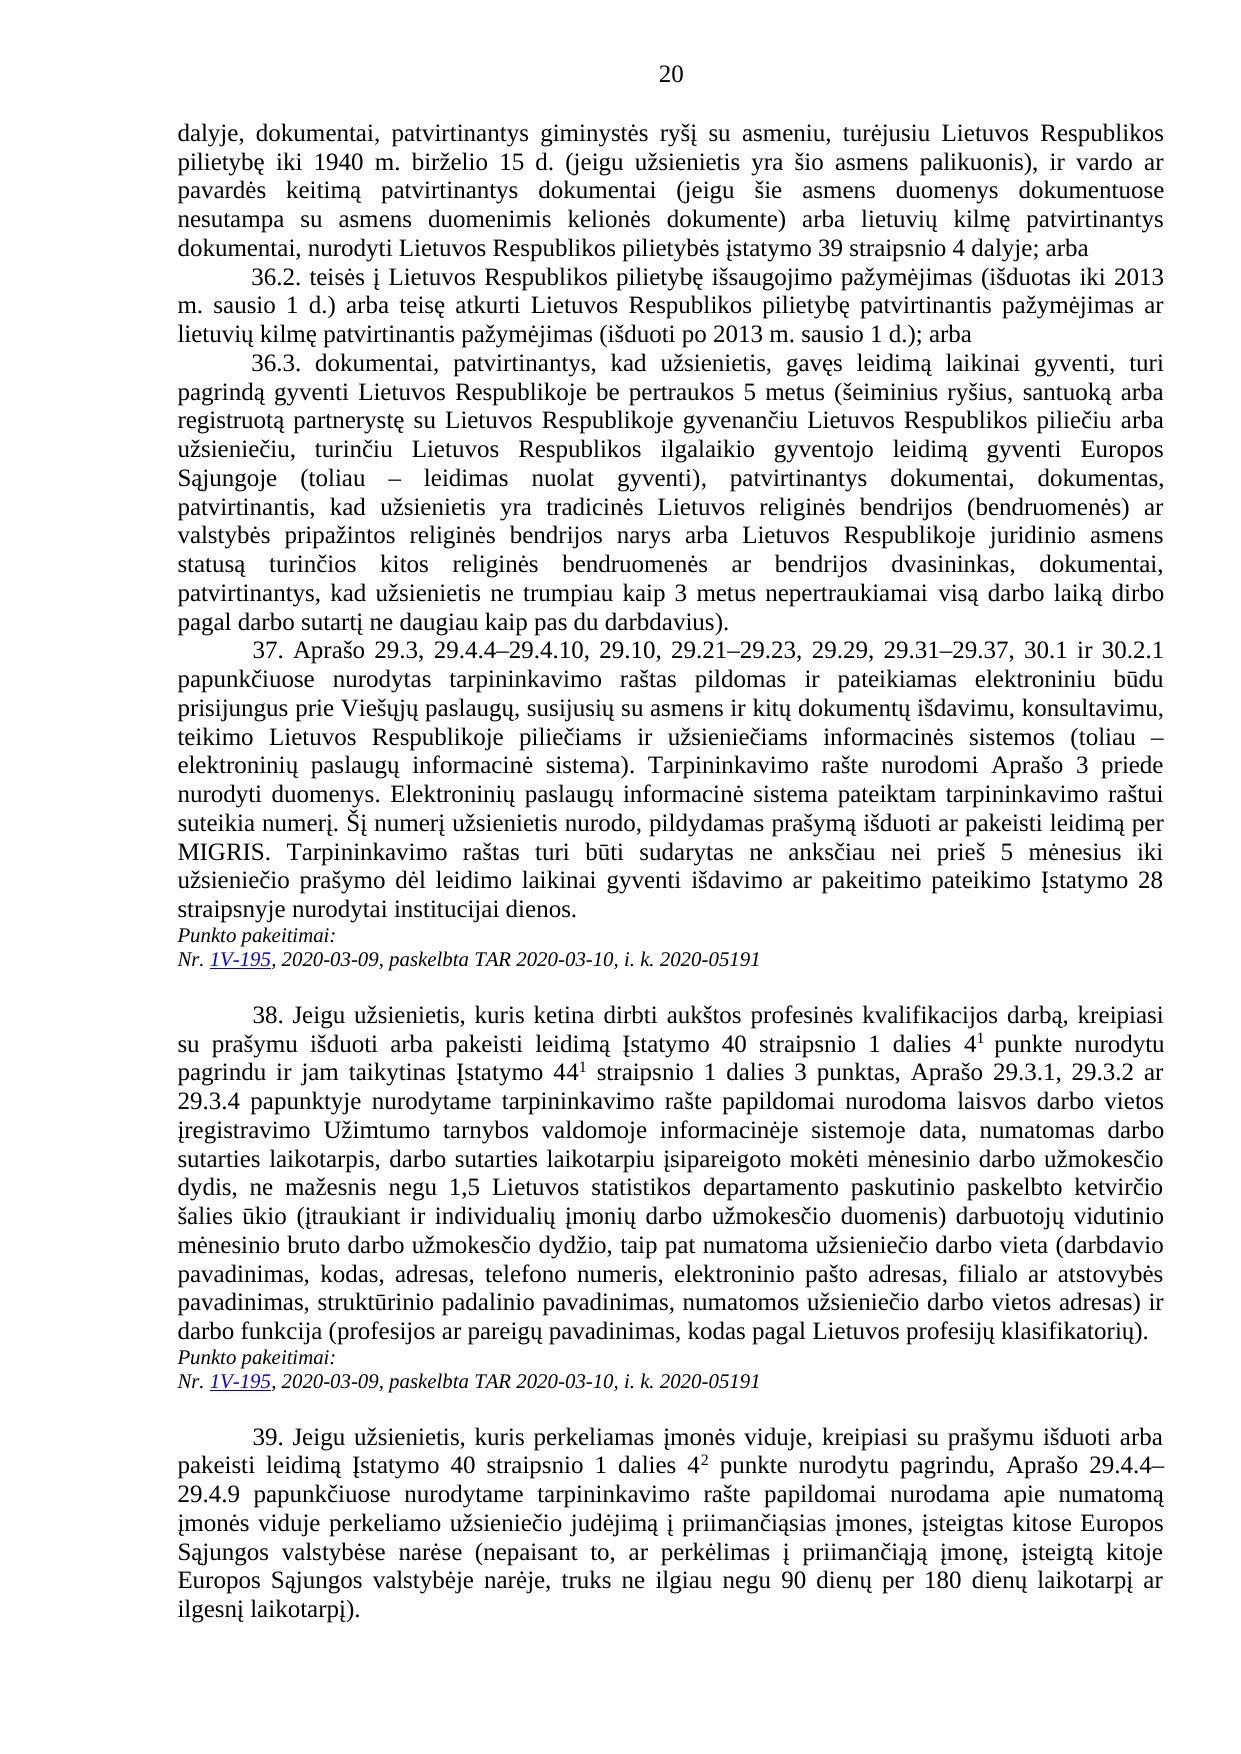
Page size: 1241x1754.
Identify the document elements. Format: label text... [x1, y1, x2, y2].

text 38. Jeigu užsienietis, kuris ketina dirbti aukštos profesinės kvalifikacijos darbą, kreipiasi su prašymu išduoti arba pakeisti leidimą Įstatymo 40 straipsnio 1 dalies 41 punkte nurodytu pagrindu ir jam taikytinas Įstatymo 441 straipsnio 1 dalies 3 punktas, Aprašo 29.3.1, 29.3.2 ar 29.3.4 papunktyje nurodytame tarpininkavimo rašte papildomai nurodoma laisvos darbo vietos įregistravimo Užimtumo tarnybos valdomoje informacinėje sistemoje data, numatomas darbo sutarties laikotarpis, darbo sutarties laikotarpiu įsipareigoto mokėti mėnesinio darbo užmokesčio dydis, ne mažesnis negu 1,5 Lietuvos statistikos departamento paskutinio paskelbto ketvirčio šalies ūkio (įtraukiant ir individualių įmonių darbo užmokesčio duomenis) darbuotojų vidutinio mėnesinio bruto darbo užmokesčio dydžio, taip pat numatoma užsieniečio darbo vieta (darbdavio pavadinimas, kodas, adresas, telefono numeris, elektroninio pašto adresas, filialo ar atstovybės pavadinimas, struktūrinio padalinio pavadinimas, numatomos užsieniečio darbo vietos adresas) ir darbo funkcija (profesijos ar pareigų pavadinimas, kodas pagal Lietuvos profesijų klasifikatorių). [177, 1000, 1164, 1345]
text Punkto pakeitimai: [177, 923, 1164, 947]
text 39. Jeigu užsienietis, kuris perkeliamas įmonės viduje, kreipiasi su prašymu išduoti arba pakeisti leidimą Įstatymo 40 straipsnio 1 dalies 42 punkte nurodytu pagrindu, Aprašo 29.4.4–29.4.9 papunkčiuose nurodytame tarpininkavimo rašte papildomai nurodama apie numatomą įmonės viduje perkeliamo užsieniečio judėjimą į priimančiąsias įmones, įsteigtas kitose Europos Sąjungos valstybėse narėse (nepaisant to, ar perkėlimas į priimančiąją įmonę, įsteigtą kitoje Europos Sąjungos valstybėje narėje, truks ne ilgiau negu 90 dienų per 180 dienų laikotarpį ar ilgesnį laikotarpį). [177, 1422, 1164, 1623]
text Nr. 1V-195, 2020-03-09, paskelbta TAR 2020-03-10, i. k. 2020-05191 [177, 1369, 1164, 1393]
text Punkto pakeitimai: [177, 1345, 1164, 1369]
text 36.2. teisės į Lietuvos Respublikos pilietybę išsaugojimo pažymėjimas (išduotas iki 2013 m. sausio 1 d.) arba teisę atkurti Lietuvos Respublikos pilietybę patvirtinantis pažymėjimas ar lietuvių kilmę patvirtinantis pažymėjimas (išduoti po 2013 m. sausio 1 d.); arba [177, 262, 1164, 348]
text 36.3. dokumentai, patvirtinantys, kad užsienietis, gavęs leidimą laikinai gyventi, turi pagrindą gyventi Lietuvos Respublikoje be pertraukos 5 metus (šeiminius ryšius, santuoką arba registruotą partnerystę su Lietuvos Respublikoje gyvenančiu Lietuvos Respublikos piliečiu arba užsieniečiu, turinčiu Lietuvos Respublikos ilgalaikio gyventojo leidimą gyventi Europos Sąjungoje (toliau – leidimas nuolat gyventi), patvirtinantys dokumentai, dokumentas, patvirtinantis, kad užsienietis yra tradicinės Lietuvos religinės bendrijos (bendruomenės) ar valstybės pripažintos religinės bendrijos narys arba Lietuvos Respublikoje juridinio asmens statusą turinčios kitos religinės bendruomenės ar bendrijos dvasininkas, dokumentai, patvirtinantys, kad užsienietis ne trumpiau kaip 3 metus nepertraukiamai visą darbo laiką dirbo pagal darbo sutartį ne daugiau kaip pas du darbdavius). [177, 348, 1164, 636]
text 37. Aprašo 29.3, 29.4.4–29.4.10, 29.10, 29.21–29.23, 29.29, 29.31–29.37, 30.1 ir 30.2.1 papunkčiuose nurodytas tarpininkavimo raštas pildomas ir pateikiamas elektroniniu būdu prisijungus prie Viešųjų paslaugų, susijusių su asmens ir kitų dokumentų išdavimu, konsultavimu, teikimo Lietuvos Respublikoje piliečiams ir užsieniečiams informacinės sistemos (toliau – elektroninių paslaugų informacinė sistema). Tarpininkavimo rašte nurodomi Aprašo 3 priede nurodyti duomenys. Elektroninių paslaugų informacinė sistema pateiktam tarpininkavimo raštui suteikia numerį. Šį numerį užsienietis nurodo, pildydamas prašymą išduoti ar pakeisti leidimą per MIGRIS. Tarpininkavimo raštas turi būti sudarytas ne anksčiau nei prieš 5 mėnesius iki užsieniečio prašymo dėl leidimo laikinai gyventi išdavimo ar pakeitimo pateikimo Įstatymo 28 straipsnyje nurodytai institucijai dienos. [177, 636, 1164, 923]
text dalyje, dokumentai, patvirtinantys giminystės ryšį su asmeniu, turėjusiu Lietuvos Respublikos pilietybę iki 1940 m. birželio 15 d. (jeigu užsienietis yra šio asmens palikuonis), ir vardo ar pavardės keitimą patvirtinantys dokumentai (jeigu šie asmens duomenys dokumentuose nesutampa su asmens duomenimis kelionės dokumente) arba lietuvių kilmę patvirtinantys dokumentai, nurodyti Lietuvos Respublikos pilietybės įstatymo 39 straipsnio 4 dalyje; arba [177, 118, 1164, 262]
text Nr. 1V-195, 2020-03-09, paskelbta TAR 2020-03-10, i. k. 2020-05191 [177, 947, 1164, 971]
